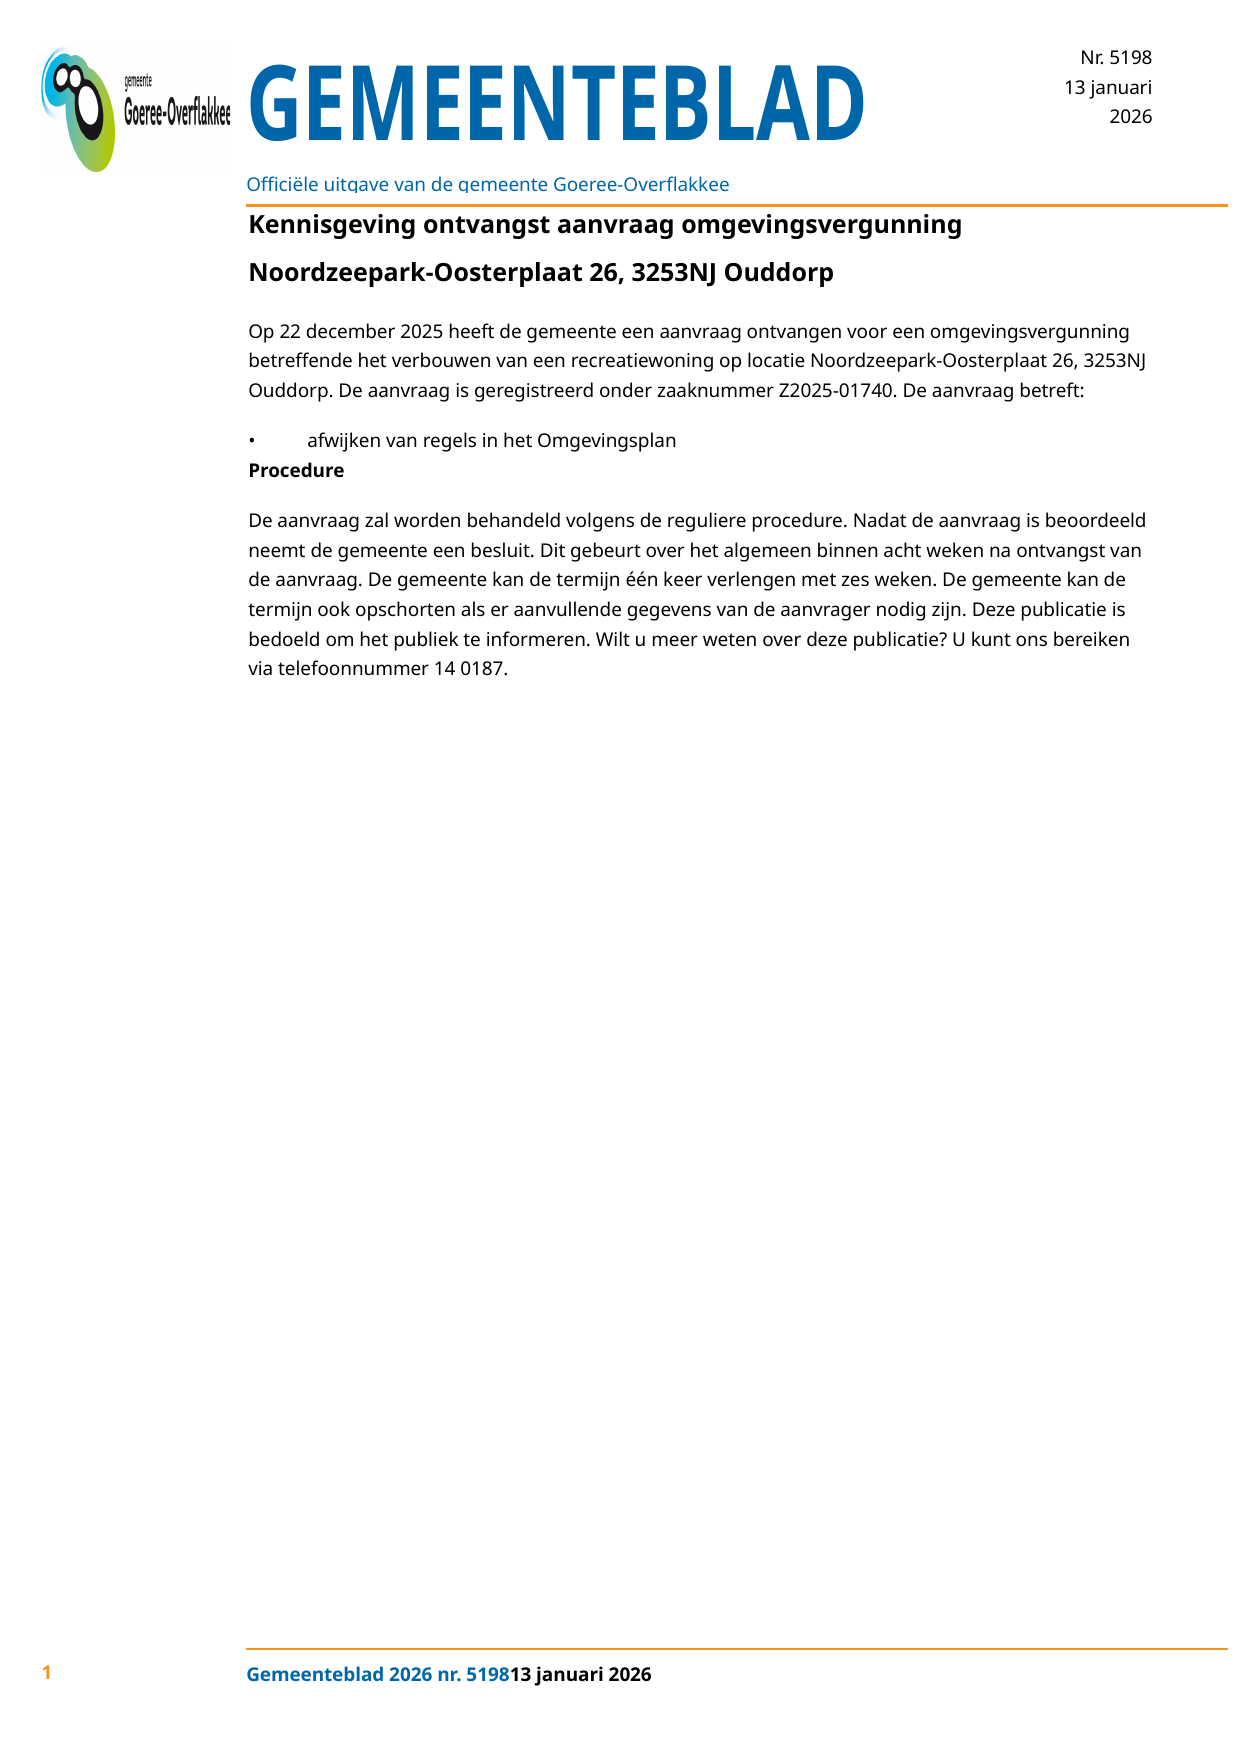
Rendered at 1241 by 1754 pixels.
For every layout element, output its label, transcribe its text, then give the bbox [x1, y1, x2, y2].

text Op 22 december 2025 heeft de gemeente een aanvraag ontvangen voor een omgevingsvergunning betreffende het verbouwen van een recreatiewoning op locatie Noordzeepark-Oosterplaat 26, 3253NJ Ouddorp. De aanvraag is geregistreerd onder zaaknummer Z2025-01740. De aanvraag betreft: [248, 318, 1152, 403]
text Procedure [248, 457, 1152, 483]
list afwijken van regels in het Omgevingsplan [248, 427, 1152, 453]
text Kennisgeving ontvangst aanvraag omgevingsvergunning Noordzeepark-Oosterplaat 26, 3253NJ Ouddorp [248, 207, 1152, 288]
picture [41, 47, 231, 172]
text De aanvraag zal worden behandeld volgens de reguliere procedure. Nadat de aanvraag is beoordeeld neemt de gemeente een besluit. Dit gebeurt over het algemeen binnen acht weken na ontvangst van de aanvraag. De gemeente kan de termijn één keer verlengen met zes weken. De gemeente kan de termijn ook opschorten als er aanvullende gegevens van de aanvrager nodig zijn. Deze publicatie is bedoeld om het publiek te informeren. Wilt u meer weten over deze publicatie? U kunt ons bereiken via telefoonnummer 14 0187. [248, 507, 1152, 681]
